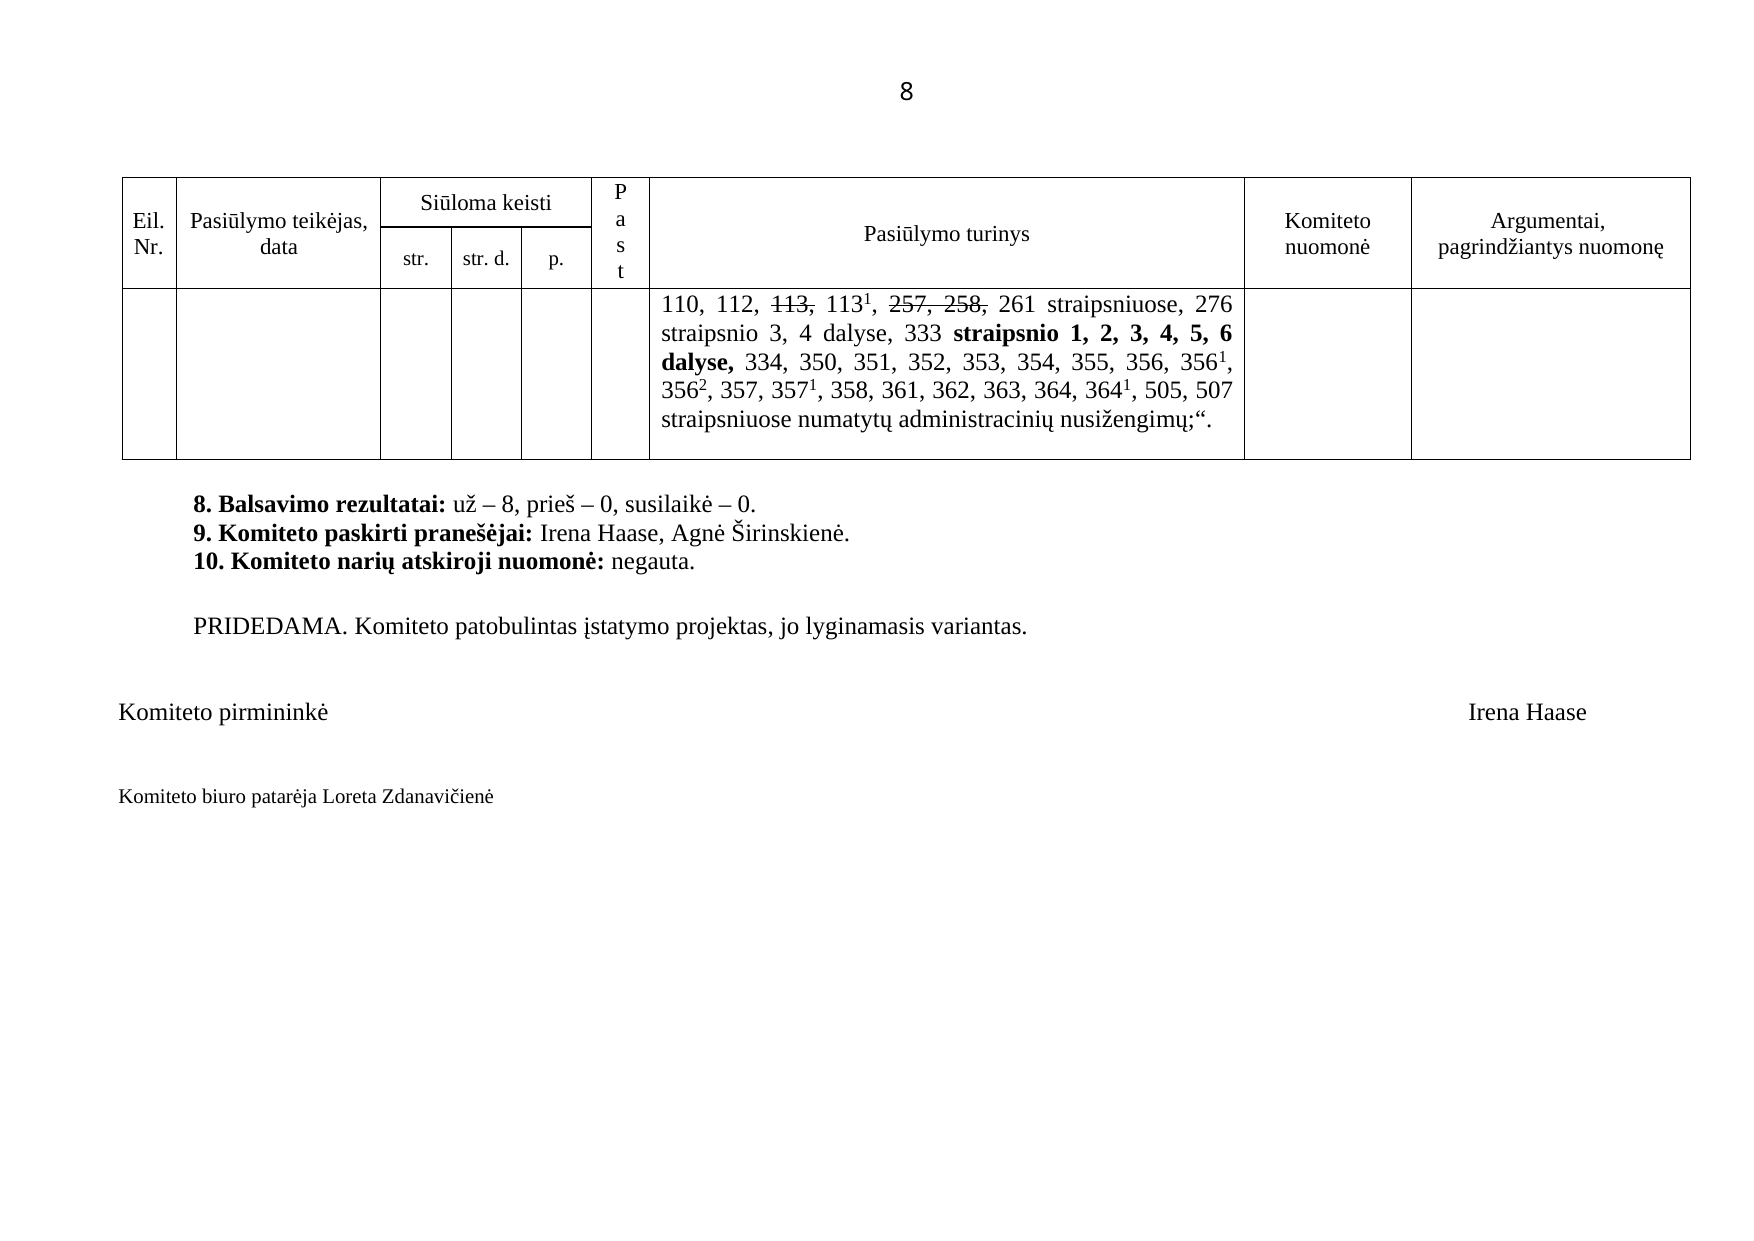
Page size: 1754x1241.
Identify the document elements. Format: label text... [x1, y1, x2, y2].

table_cell str. [381, 228, 451, 288]
table_cell 110, 112, 113, 1131, 257, 258, 261 straipsniuose, 276 straipsnio 3, 4 dalyse, 333 straipsnio 1, 2, 3, 4, 5, 6 dalyse, 334, 350, 351, 352, 353, 354, 355, 356, 3561, 3562, 357, 3571, 358, 361, 362, 363, 364, 3641, 505, 507 straipsniuose numatytų administracinių nusižengimų;“. [650, 289, 1244, 459]
table_cell [1412, 289, 1690, 459]
table_cell [123, 289, 176, 459]
table_header Komiteto nuomonė [1245, 178, 1411, 288]
text 9. Komiteto paskirti pranešėjai: Irena Haase, Agnė Širinskienė. [118, 518, 1695, 546]
text 8. Balsavimo rezultatai: už – 8, prieš – 0, susilaikė – 0. [118, 489, 1695, 518]
table_cell p. [522, 228, 591, 288]
table_header Argumentai, pagrindžiantys nuomonę [1412, 178, 1690, 288]
table_cell [177, 289, 380, 459]
table_cell str. d. [452, 228, 521, 288]
table_header Pasiūlymo teikėjas, data [177, 178, 380, 288]
table_cell [381, 289, 451, 459]
text Komiteto biuro patarėja Loreta Zdanavičienė [118, 784, 1695, 808]
text Komiteto pirmininkė (Parašas) Irena Haase [118, 697, 1695, 726]
table_cell [1245, 289, 1411, 459]
table_cell [592, 289, 649, 459]
text 10. Komiteto narių atskiroji nuomonė: negauta. [118, 546, 1695, 575]
table_header Eil. Nr. [123, 178, 176, 288]
text PRIDEDAMA. Komiteto patobulintas įstatymo projektas, jo lyginamasis variantas. [118, 611, 1695, 640]
table_header Pasiūlymo turinys [650, 178, 1244, 288]
table_header Pastabos [592, 178, 649, 288]
table_cell [522, 289, 591, 459]
table_cell [452, 289, 521, 459]
table_header Siūloma keisti [381, 178, 591, 226]
